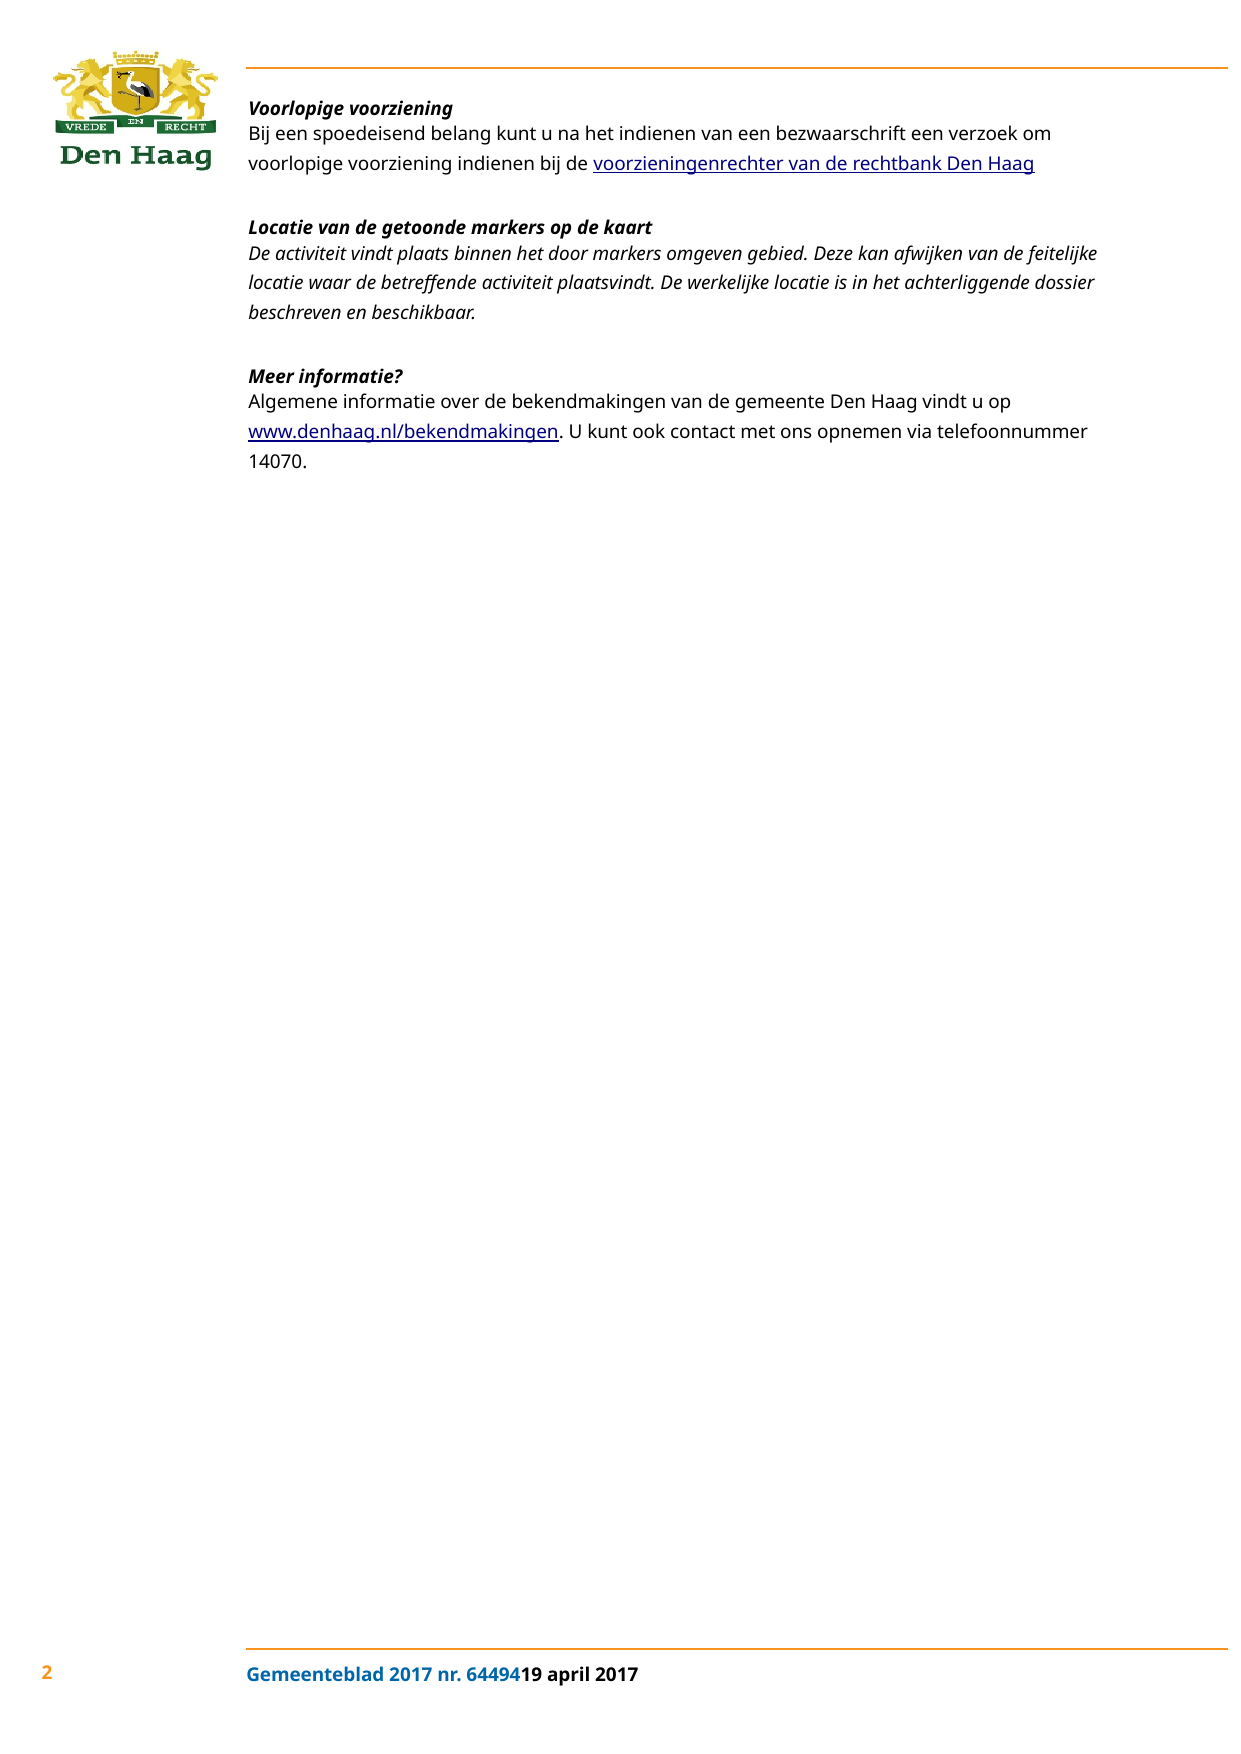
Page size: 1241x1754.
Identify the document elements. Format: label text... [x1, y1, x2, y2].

text Locatie van de getoonde markers op de kaart [248, 214, 1152, 240]
text De activiteit vindt plaats binnen het door markers omgeven gebied. Deze kan afwijken van de feitelijke locatie waar de betreffende activiteit plaatsvindt. De werkelijke locatie is in het achterliggende dossier beschreven en beschikbaar. [248, 240, 1152, 325]
text Meer informatie? [248, 363, 1152, 389]
text Voorlopige voorziening [248, 95, 1152, 121]
text Bij een spoedeisend belang kunt u na het indienen van een bezwaarschrift een verzoek om voorlopige voorziening indienen bij de voorzieningenrechter van de rechtbank Den Haag [248, 121, 1152, 176]
text Algemene informatie over de bekendmakingen van de gemeente Den Haag vindt u op www.denhaag.nl/bekendmakingen. U kunt ook contact met ons opnemen via telefoonnummer 14070. [248, 389, 1152, 473]
picture [41, 47, 231, 172]
